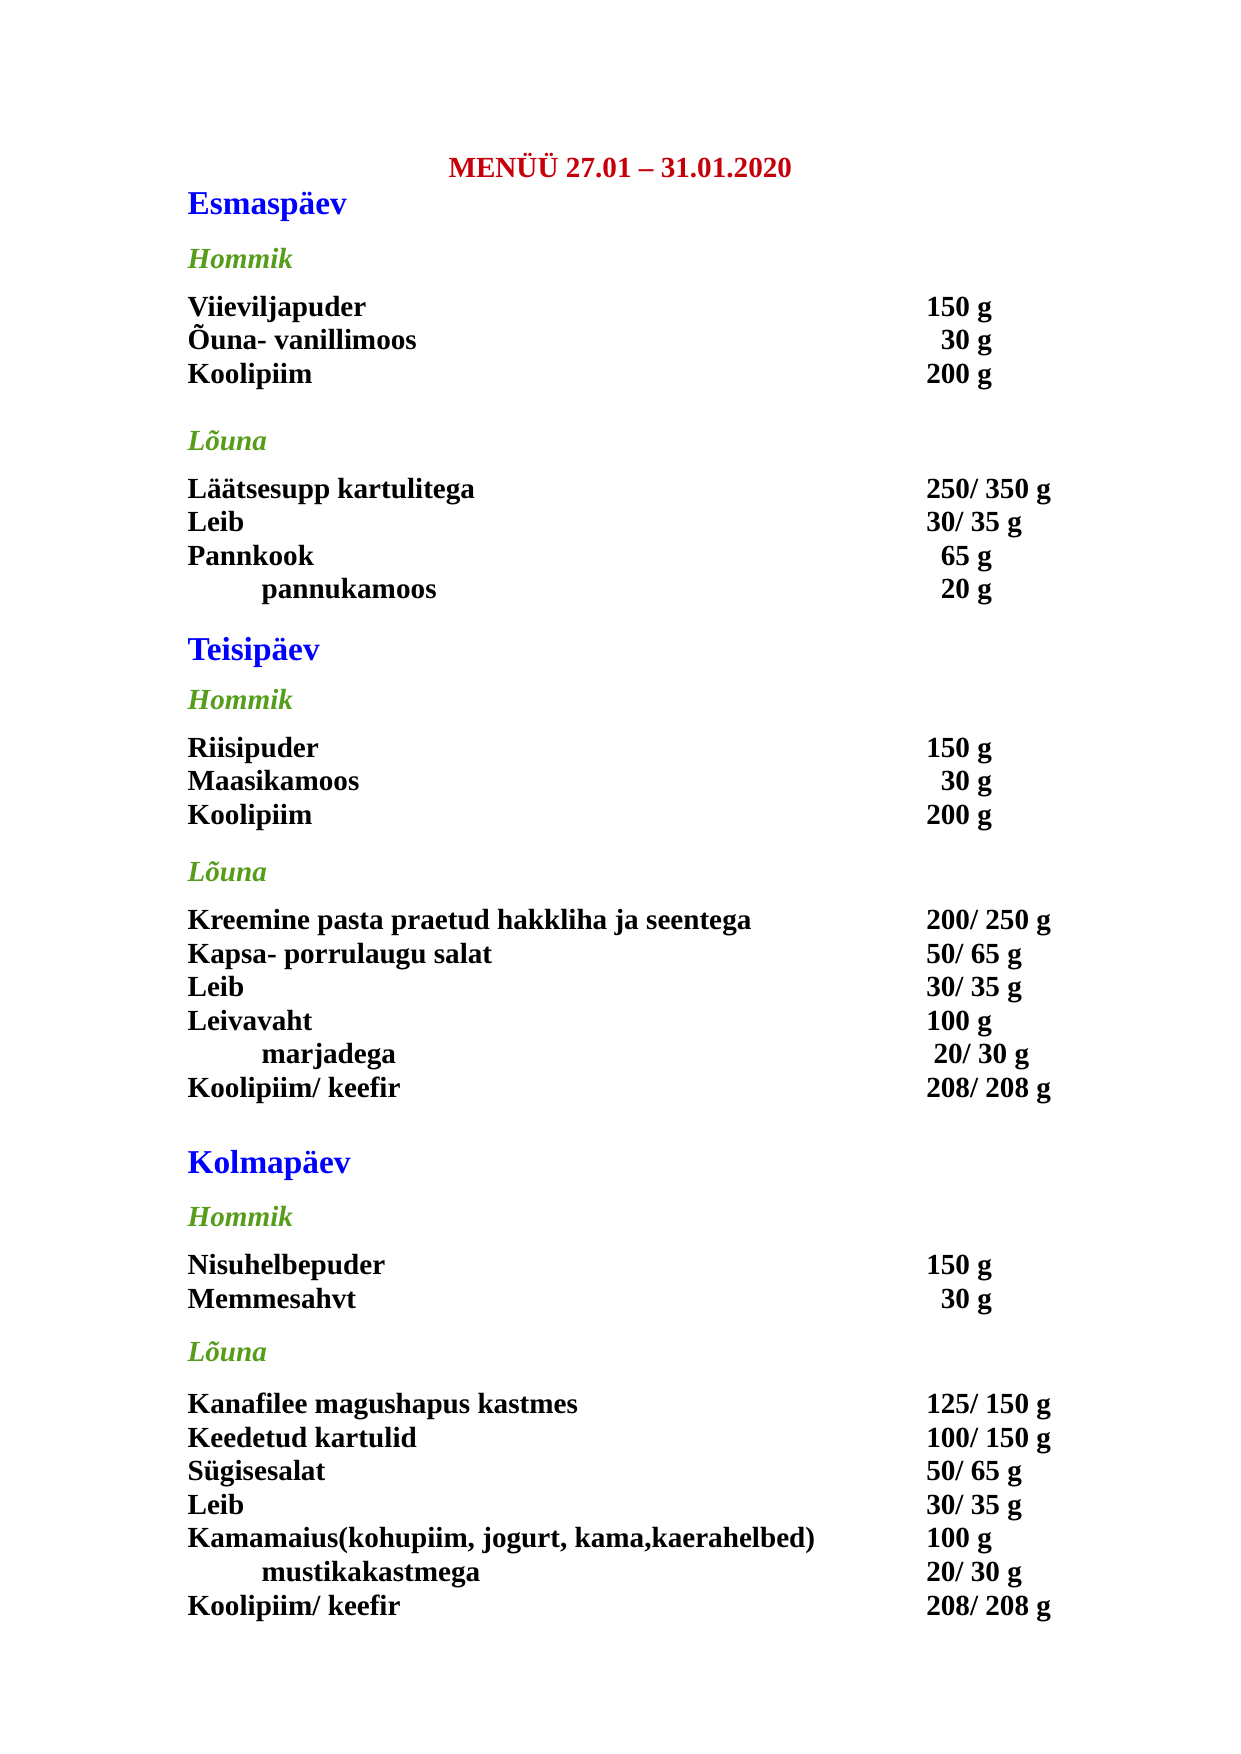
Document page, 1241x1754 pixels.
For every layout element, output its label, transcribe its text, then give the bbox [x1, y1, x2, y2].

subtitle Lõuna [187, 854, 1053, 888]
text Õuna- vanillimoos 30 g [187, 322, 1053, 356]
text Sügisesalat 50/ 65 g [187, 1453, 1053, 1487]
text Memmesahvt 30 g [187, 1281, 1053, 1314]
subtitle Lõuna [187, 1334, 1053, 1367]
text Kapsa- porrulaugu salat 50/ 65 g [187, 936, 1053, 969]
subtitle Esmaspäev [187, 183, 1053, 222]
subtitle Hommik [187, 682, 1053, 716]
text Kamamaius(kohupiim, jogurt, kama,kaerahelbed) 100 g [187, 1521, 1053, 1554]
title MENÜÜ 27.01 – 31.01.2020 [187, 150, 1053, 183]
text Leib 30/ 35 g [187, 504, 1053, 538]
text Kanafilee magushapus kastmes 125/ 150 g [187, 1386, 1053, 1420]
text Kolmapäev [187, 1142, 1053, 1180]
text Riisipuder 150 g [187, 730, 1053, 763]
text Koolipiim 200 g [187, 797, 1053, 831]
text Nisuhelbepuder 150 g [187, 1247, 1053, 1281]
subtitle Hommik [187, 1199, 1053, 1233]
text Leivavaht 100 g [187, 1003, 1053, 1037]
text Pannkook 65 g [187, 538, 1053, 572]
text Koolipiim/ keefir 208/ 208 g [187, 1588, 1053, 1621]
text Keedetud kartulid 100/ 150 g [187, 1420, 1053, 1453]
text Maasikamoos 30 g [187, 763, 1053, 797]
text Koolipiim 200 g [187, 356, 1053, 389]
subtitle Hommik [187, 241, 1053, 274]
text Läätsesupp kartulitega 250/ 350 g [187, 471, 1053, 504]
text pannukamoos 20 g [187, 572, 1053, 605]
text Kreemine pasta praetud hakkliha ja seentega 200/ 250 g [187, 902, 1053, 936]
text Leib 30/ 35 g [187, 1487, 1053, 1521]
text marjadega 20/ 30 g [187, 1037, 1053, 1070]
text Teisipäev [187, 629, 1053, 668]
text Viieviljapuder 150 g [187, 289, 1053, 322]
text Lõuna [187, 423, 1053, 457]
text Koolipiim/ keefir 208/ 208 g [187, 1070, 1053, 1104]
text mustikakastmega 20/ 30 g [187, 1554, 1053, 1588]
text Leib 30/ 35 g [187, 969, 1053, 1003]
